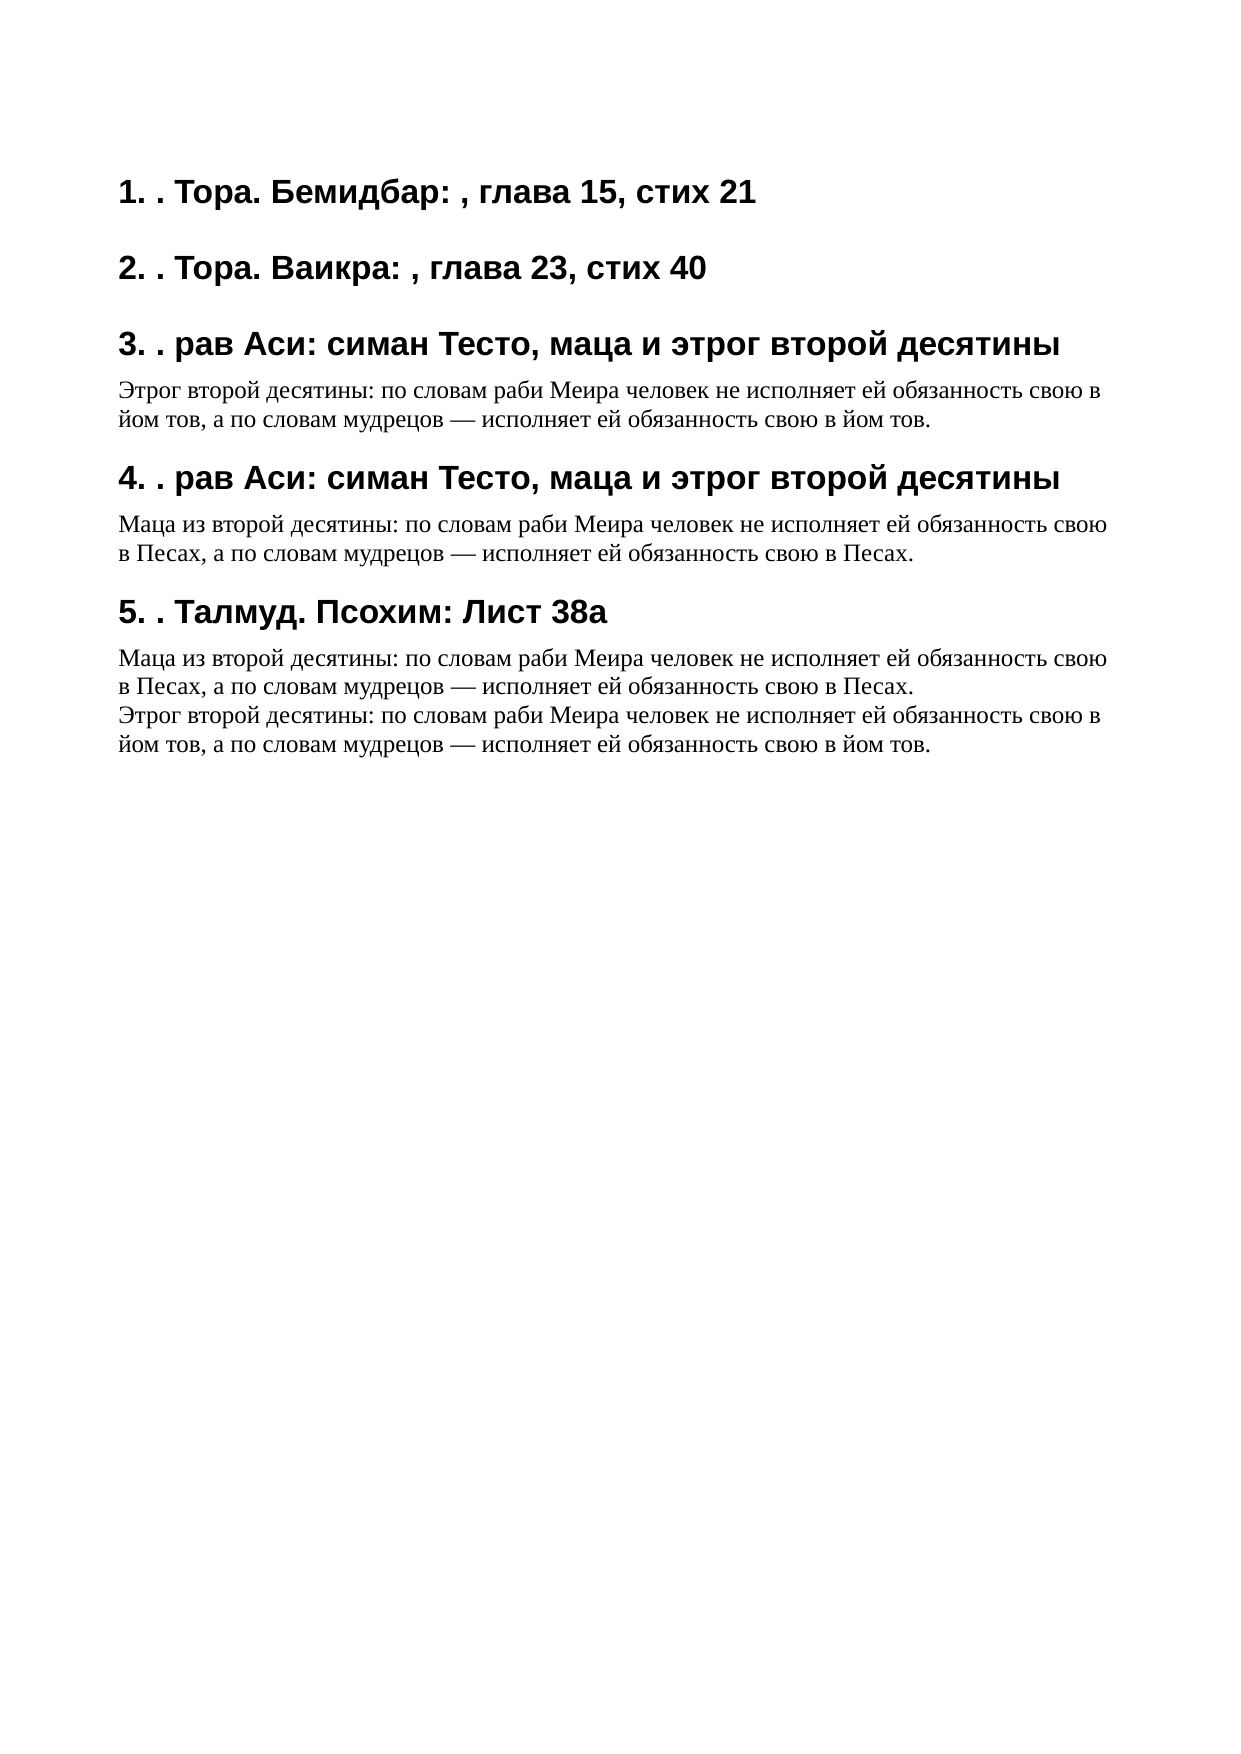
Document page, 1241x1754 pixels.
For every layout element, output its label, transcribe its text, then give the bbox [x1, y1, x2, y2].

text Маца из второй десятины: по словам раби Меира человек не исполняет ей обязанность свою в Песах, а по словам мудрецов — исполняет ей обязанность свою в Песах. [118, 406, 1122, 463]
text Этрог второй десятины: по словам раби Меира человек не исполняет ей обязанность свою в йом тов, а по словам мудрецов — исполняет ей обязанность свою в йом тов. [118, 233, 1122, 291]
text Маца из второй десятины: по словам раби Меира человек не исполняет ей обязанность свою в Песах, а по словам мудрецов — исполняет ей обязанность свою в Песах. [118, 319, 1122, 377]
subtitle . рав Аси: симан Тесто, маца и этрог второй десятины [118, 204, 1122, 233]
text Этрог второй десятины: по словам раби Меира человек не исполняет ей обязанность свою в йом тов, а по словам мудрецов — исполняет ей обязанность свою в йом тов. [118, 463, 1122, 521]
subtitle . Тора. Ваикра: , глава 23, стих 40 [118, 176, 1122, 204]
subtitle . Талмуд. Псохим: Лист 38a [118, 377, 1122, 406]
subtitle . Тора. Бемидбар: , глава 15, стих 21 [118, 147, 1122, 176]
subtitle . рав Аси: симан Тесто, маца и этрог второй десятины [118, 291, 1122, 319]
